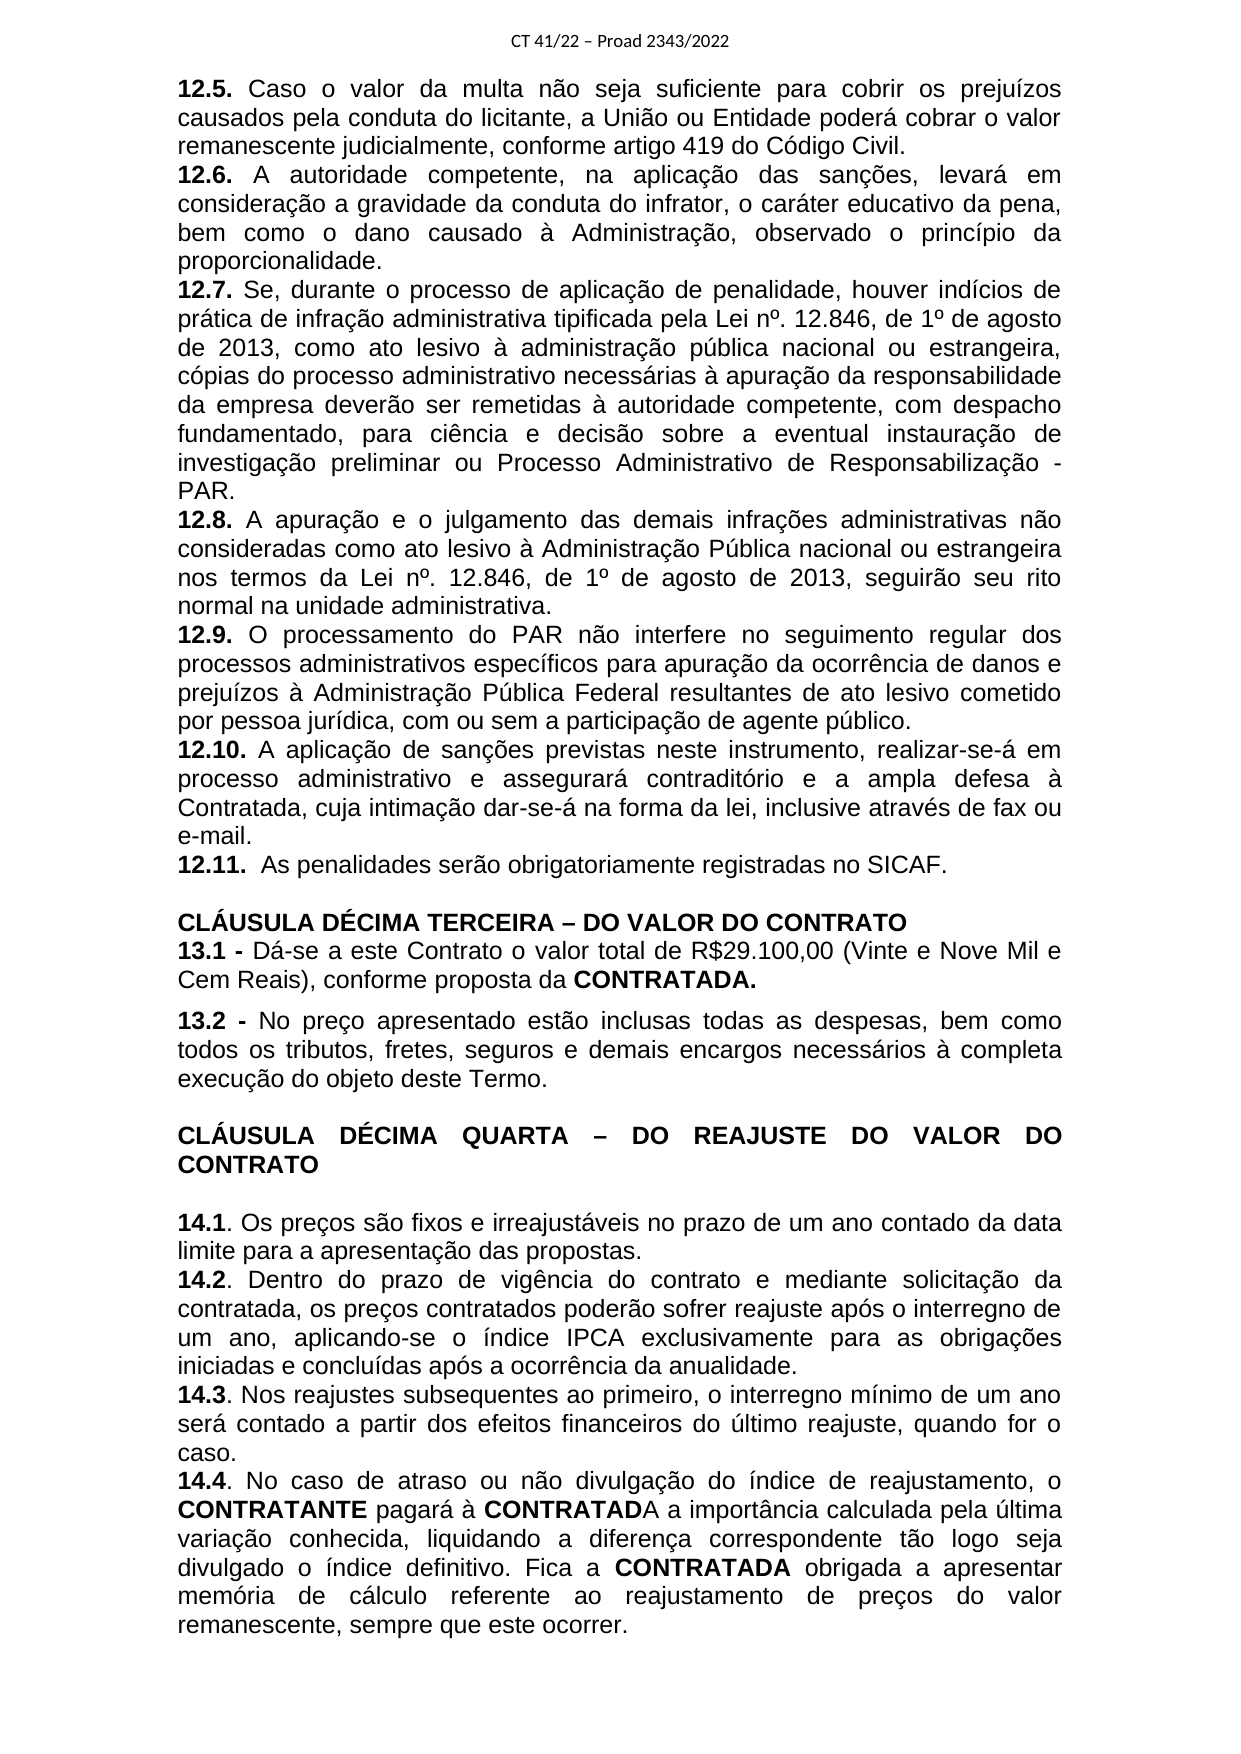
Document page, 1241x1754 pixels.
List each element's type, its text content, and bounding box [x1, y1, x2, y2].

text 12.7. Se, durante o processo de aplicação de penalidade, houver indícios de prática de infração administrativa tipificada pela Lei nº. 12.846, de 1º de agosto de 2013, como ato lesivo à administração pública nacional ou estrangeira, cópias do processo administrativo necessárias à apuração da responsabilidade da empresa deverão ser remetidas à autoridade competente, com despacho fundamentado, para ciência e decisão sobre a eventual instauração de investigação preliminar ou Processo Administrativo de Responsabilização - PAR. [177, 275, 1063, 505]
text 13.1 - Dá-se a este Contrato o valor total de R$29.100,00 (Vinte e Nove Mil e Cem Reais), conforme proposta da CONTRATADA. [177, 936, 1063, 994]
text 14.4. No caso de atraso ou não divulgação do índice de reajustamento, o CONTRATANTE pagará à CONTRATADA a importância calculada pela última variação conhecida, liquidando a diferença correspondente tão logo seja divulgado o índice definitivo. Fica a CONTRATADA obrigada a apresentar memória de cálculo referente ao reajustamento de preços do valor remanescente, sempre que este ocorrer. [177, 1466, 1063, 1639]
text CLÁUSULA DÉCIMA TERCEIRA – DO VALOR DO CONTRATO [177, 908, 1063, 936]
text CLÁUSULA DÉCIMA QUARTA – DO REAJUSTE DO VALOR DO CONTRATO [177, 1121, 1063, 1179]
text 12.6. A autoridade competente, na aplicação das sanções, levará em consideração a gravidade da conduta do infrator, o caráter educativo da pena, bem como o dano causado à Administração, observado o princípio da proporcionalidade. [177, 160, 1063, 275]
text 14.2. Dentro do prazo de vigência do contrato e mediante solicitação da contratada, os preços contratados poderão sofrer reajuste após o interregno de um ano, aplicando-se o índice IPCA exclusivamente para as obrigações iniciadas e concluídas após a ocorrência da anualidade. [177, 1265, 1063, 1380]
text 12.10. A aplicação de sanções previstas neste instrumento, realizar-se-á em processo administrativo e assegurará contraditório e a ampla defesa à Contratada, cuja intimação dar-se-á na forma da lei, inclusive através de fax ou e-mail. [177, 735, 1063, 850]
text 13.2 - No preço apresentado estão inclusas todas as despesas, bem como todos os tributos, fretes, seguros e demais encargos necessários à completa execução do objeto deste Termo. [177, 1006, 1063, 1093]
text 14.3. Nos reajustes subsequentes ao primeiro, o interregno mínimo de um ano será contado a partir dos efeitos financeiros do último reajuste, quando for o caso. [177, 1380, 1063, 1466]
text 12.9. O processamento do PAR não interfere no seguimento regular dos processos administrativos específicos para apuração da ocorrência de danos e prejuízos à Administração Pública Federal resultantes de ato lesivo cometido por pessoa jurídica, com ou sem a participação de agente público. [177, 620, 1063, 735]
text 14.1. Os preços são fixos e irreajustáveis no prazo de um ano contado da data limite para a apresentação das propostas. [177, 1208, 1063, 1265]
text 12.11. As penalidades serão obrigatoriamente registradas no SICAF. [177, 850, 1063, 879]
text 12.5. Caso o valor da multa não seja suficiente para cobrir os prejuízos causados pela conduta do licitante, a União ou Entidade poderá cobrar o valor remanescente judicialmente, conforme artigo 419 do Código Civil. [177, 74, 1063, 160]
text 12.8. A apuração e o julgamento das demais infrações administrativas não consideradas como ato lesivo à Administração Pública nacional ou estrangeira nos termos da Lei nº. 12.846, de 1º de agosto de 2013, seguirão seu rito normal na unidade administrativa. [177, 505, 1063, 620]
